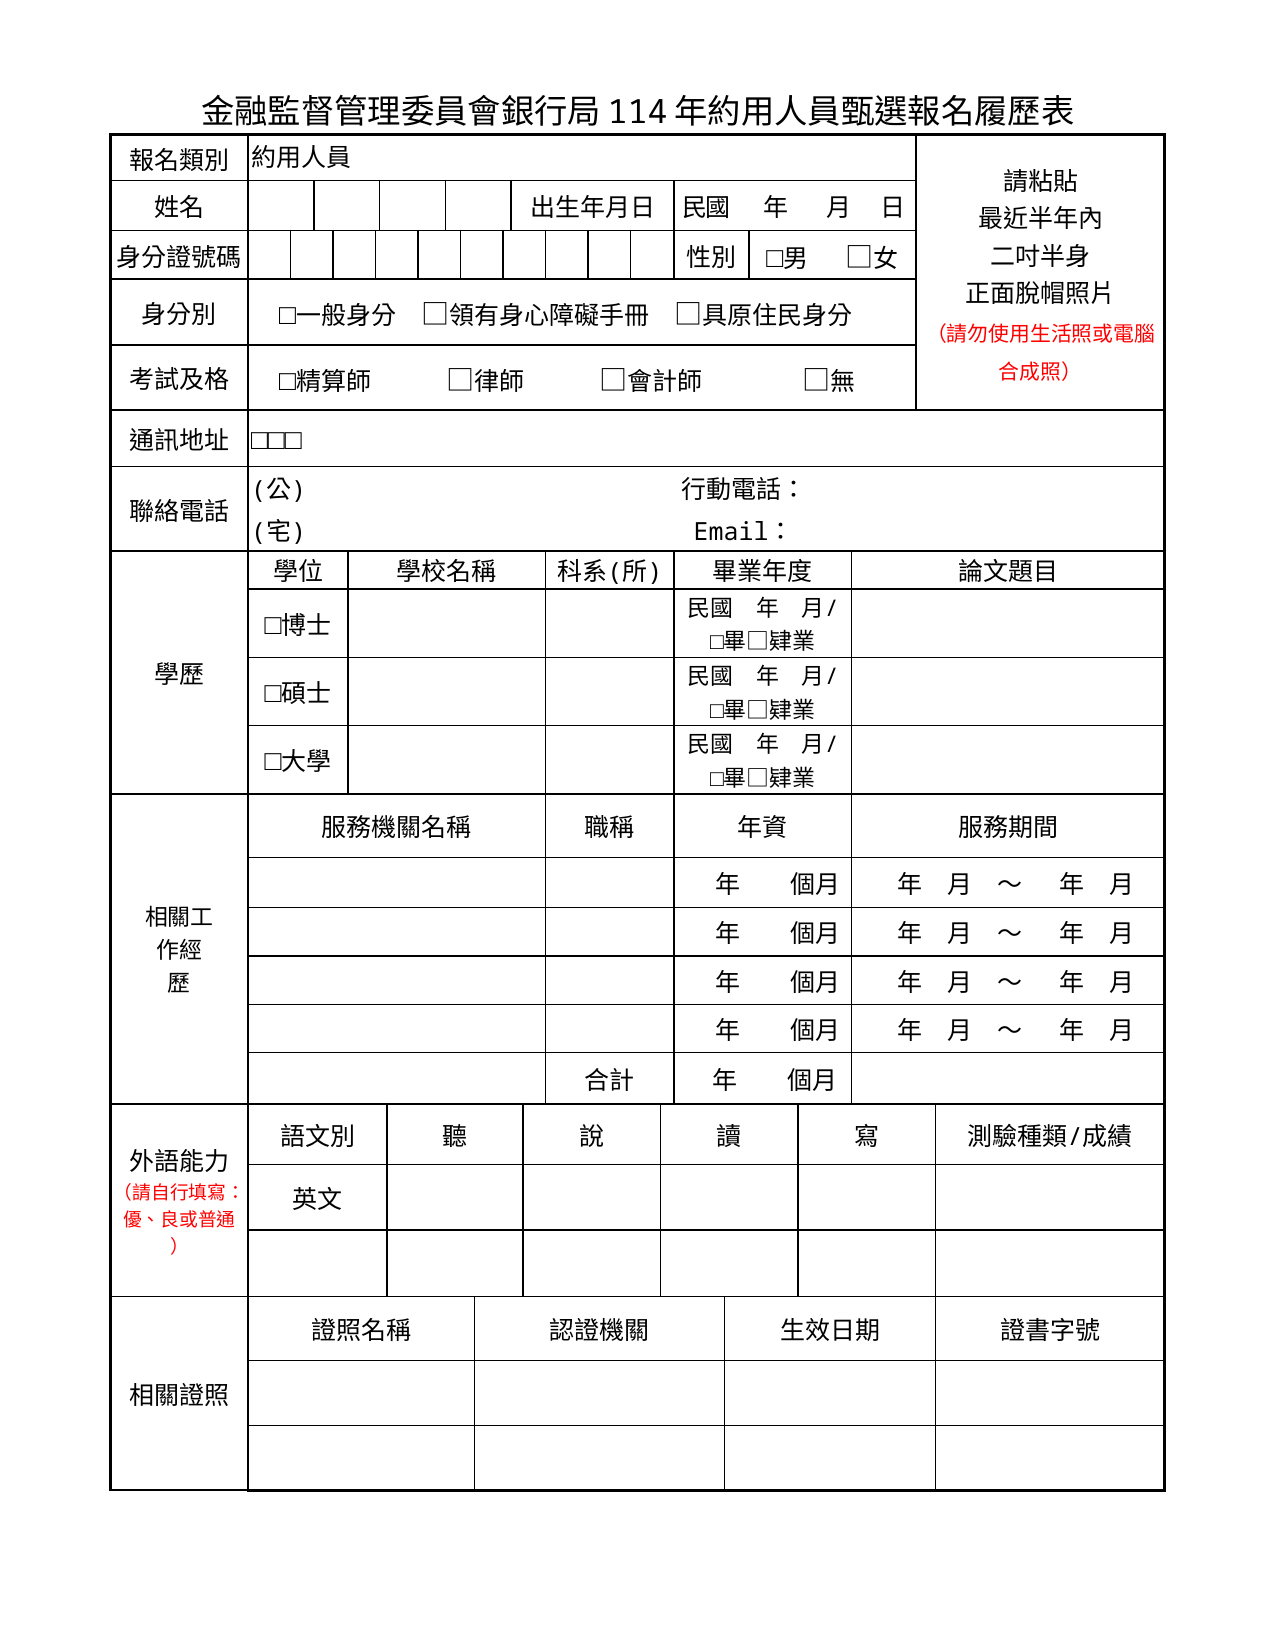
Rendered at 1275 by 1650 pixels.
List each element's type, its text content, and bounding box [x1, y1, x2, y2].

table_cell 身分證號碼 [112, 231, 247, 278]
table_cell [249, 1426, 474, 1489]
table_cell 考試及格 [112, 346, 247, 409]
table_cell [249, 957, 545, 1003]
table_cell 民國 年 月/ □畢□肄業 [675, 658, 851, 725]
table_header 約用人員 [249, 136, 915, 179]
table_cell [419, 231, 460, 278]
table_cell [315, 181, 379, 229]
table_cell 身分別 [112, 280, 247, 344]
table_cell [504, 231, 545, 278]
table_cell [334, 231, 375, 278]
table_cell [380, 181, 445, 229]
table_cell [589, 231, 630, 278]
table_cell [388, 1165, 522, 1229]
table_cell [936, 1361, 1163, 1425]
table_cell [446, 181, 510, 229]
table_cell [249, 1053, 545, 1103]
table_cell 寫 [799, 1105, 935, 1163]
table_cell [349, 658, 545, 725]
table_cell □精算師 □律師 □會計師 □無 [249, 346, 915, 409]
table_cell 學校名稱 [349, 552, 545, 588]
table_cell [546, 908, 673, 955]
table_cell (公) 行動電話： (宅) Email： [249, 467, 1163, 550]
table_cell [936, 1426, 1163, 1489]
table_cell 民國 年 月 日 [675, 181, 915, 229]
table_cell 年 個月 [675, 957, 851, 1003]
table_cell 說 [524, 1105, 660, 1163]
table_cell [388, 1231, 522, 1296]
table_cell 聯絡電話 [112, 467, 247, 550]
text 金融監督管理委員會銀行局114年約用人員甄選報名履歷表 [89, 85, 1186, 133]
table_cell 生效日期 [725, 1297, 935, 1360]
table_cell 服務期間 [852, 795, 1163, 856]
table_cell 民國 年 月/ □畢□肄業 [675, 726, 851, 793]
table_cell 服務機關名稱 [249, 795, 545, 856]
table_cell □□□ [249, 411, 1163, 466]
table_cell [936, 1165, 1163, 1229]
table_cell 相關工 作經 歷 [112, 795, 247, 1103]
table_cell [661, 1231, 797, 1296]
table_cell [249, 181, 313, 229]
table_cell [249, 231, 290, 278]
table_cell [799, 1231, 935, 1296]
table_cell 年 月 ～ 年 月 [852, 858, 1163, 906]
table_cell □碩士 [249, 658, 347, 725]
table_cell [524, 1165, 660, 1229]
table_cell [291, 231, 332, 278]
table_cell 測驗種類/成績 [936, 1105, 1163, 1163]
table_cell [631, 231, 673, 278]
table_cell 認證機關 [475, 1297, 724, 1360]
table_cell 姓名 [112, 181, 247, 229]
table_cell [661, 1165, 797, 1229]
table_cell [725, 1361, 935, 1425]
table_cell [799, 1165, 935, 1229]
table_cell [475, 1361, 724, 1425]
table_cell [249, 858, 545, 906]
table_header 報名類別 [112, 136, 247, 179]
table_cell [546, 658, 673, 725]
table_cell 年 個月 [675, 1005, 851, 1052]
table_cell [852, 1053, 1163, 1103]
table_cell 讀 [661, 1105, 797, 1163]
table_cell 聽 [388, 1105, 522, 1163]
table_cell [249, 908, 545, 955]
table_cell 證書字號 [936, 1297, 1163, 1360]
table_cell [461, 231, 502, 278]
table_cell 英文 [249, 1165, 386, 1229]
table_cell [546, 726, 673, 793]
table_cell 畢業年度 [675, 552, 851, 588]
table_cell [349, 726, 545, 793]
table_cell 出生年月日 [512, 181, 673, 229]
table_header 請粘貼 最近半年內 二吋半身 正面脫帽照片 （請勿使用生活照或電腦合成照） [917, 136, 1163, 409]
table_cell [349, 590, 545, 657]
table_cell 年 個月 [675, 908, 851, 955]
table_cell □博士 [249, 590, 347, 657]
table_cell 年資 [675, 795, 851, 856]
table_cell [475, 1426, 724, 1489]
table_cell 年 個月 [675, 1053, 851, 1103]
table_cell 學位 [249, 552, 347, 588]
table_cell □大學 [249, 726, 347, 793]
table_cell 年 月 ～ 年 月 [852, 908, 1163, 955]
table_cell 學歷 [112, 552, 247, 793]
table_cell [546, 1005, 673, 1052]
table_cell [546, 858, 673, 906]
table_cell 合計 [546, 1053, 673, 1103]
table_cell □一般身分 □領有身心障礙手冊 □具原住民身分 [249, 280, 915, 344]
table_cell [249, 1231, 386, 1296]
table_cell 通訊地址 [112, 411, 247, 466]
table_cell 民國 年 月/ □畢□肄業 [675, 590, 851, 657]
table_cell 性別 [675, 231, 748, 278]
table_cell 外語能力 （請自行填寫：優、良或普通 ） [112, 1105, 247, 1296]
table_cell 年 月 ～ 年 月 [852, 957, 1163, 1003]
table_cell [852, 726, 1163, 793]
table_cell 職稱 [546, 795, 673, 856]
table_cell □男 □女 [750, 231, 915, 278]
table_cell [546, 957, 673, 1003]
table_cell [852, 590, 1163, 657]
table_cell [249, 1361, 474, 1425]
table_cell 年 月 ～ 年 月 [852, 1005, 1163, 1052]
table_cell [725, 1426, 935, 1489]
table_cell [546, 231, 587, 278]
table_cell [936, 1231, 1163, 1296]
table_cell [546, 590, 673, 657]
table_cell 年 個月 [675, 858, 851, 906]
table_cell [524, 1231, 660, 1296]
table_cell [376, 231, 417, 278]
table_cell 科系(所) [546, 552, 673, 588]
table_cell [249, 1005, 545, 1052]
table_cell 證照名稱 [249, 1297, 474, 1360]
table_cell 語文別 [249, 1105, 386, 1163]
table_cell [852, 658, 1163, 725]
table_cell 相關證照 [112, 1297, 247, 1489]
table_cell 論文題目 [852, 552, 1163, 588]
